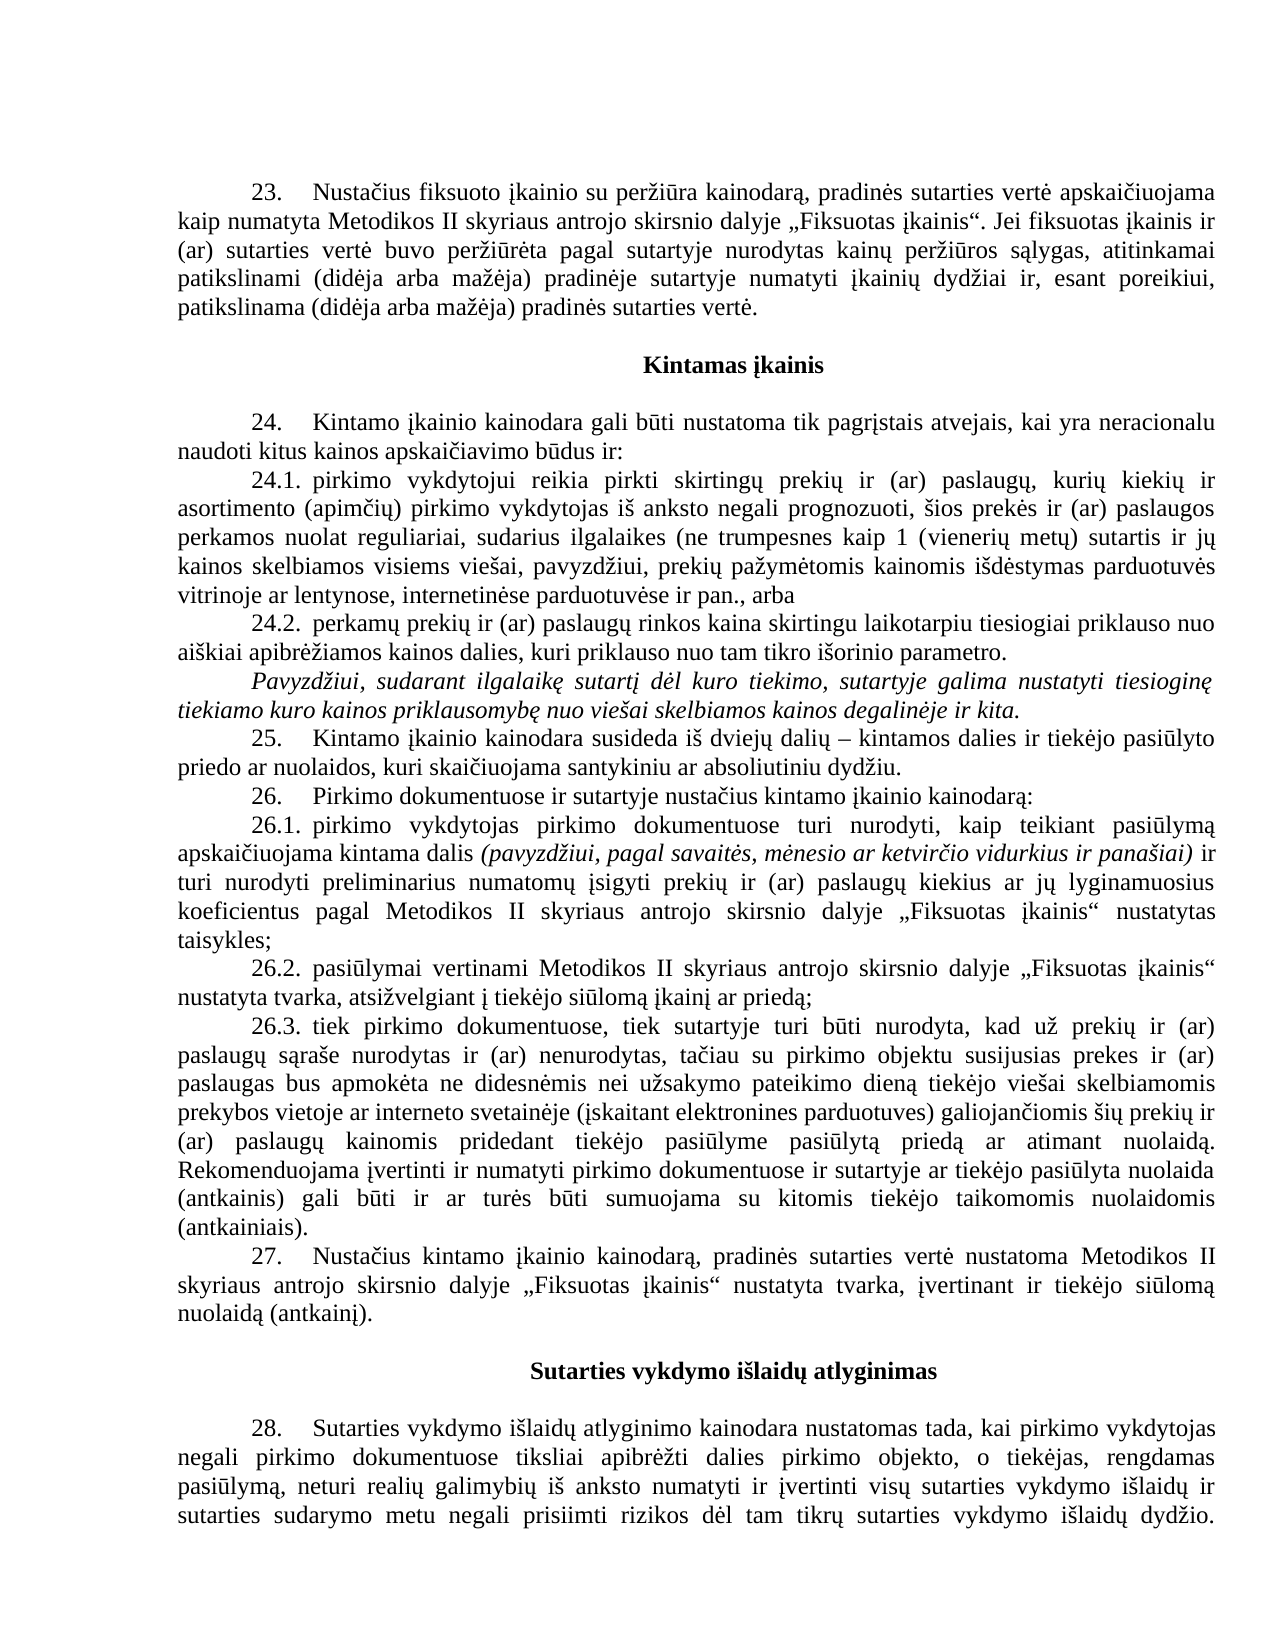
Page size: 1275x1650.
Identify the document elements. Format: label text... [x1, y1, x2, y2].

text 26.1. pirkimo vykdytojas pirkimo dokumentuose turi nurodyti, kaip teikiant pasiūlymą apskaičiuojama kintama dalis (pavyzdžiui, pagal savaitės, mėnesio ar ketvirčio vidurkius ir panašiai) ir turi nurodyti preliminarius numatomų įsigyti prekių ir (ar) paslaugų kiekius ar jų lyginamuosius koeficientus pagal Metodikos II skyriaus antrojo skirsnio dalyje „Fiksuotas įkainis“ nustatytas taisykles; [177, 810, 1216, 953]
text 24.1. pirkimo vykdytojui reikia pirkti skirtingų prekių ir (ar) paslaugų, kurių kiekių ir asortimento (apimčių) pirkimo vykdytojas iš anksto negali prognozuoti, šios prekės ir (ar) paslaugos perkamos nuolat reguliariai, sudarius ilgalaikes (ne trumpesnes kaip 1 (vienerių metų) sutartis ir jų kainos skelbiamos visiems viešai, pavyzdžiui, prekių pažymėtomis kainomis išdėstymas parduotuvės vitrinoje ar lentynose, internetinėse parduotuvėse ir pan., arba [177, 465, 1216, 608]
text 25. Kintamo įkainio kainodara susideda iš dviejų dalių – kintamos dalies ir tiekėjo pasiūlyto priedo ar nuolaidos, kuri skaičiuojama santykiniu ar absoliutiniu dydžiu. [177, 723, 1216, 781]
text 24. Kintamo įkainio kainodara gali būti nustatoma tik pagrįstais atvejais, kai yra neracionalu naudoti kitus kainos apskaičiavimo būdus ir: [177, 407, 1216, 465]
text 26.3. tiek pirkimo dokumentuose, tiek sutartyje turi būti nurodyta, kad už prekių ir (ar) paslaugų sąraše nurodytas ir (ar) nenurodytas, tačiau su pirkimo objektu susijusias prekes ir (ar) paslaugas bus apmokėta ne didesnėmis nei užsakymo pateikimo dieną tiekėjo viešai skelbiamomis prekybos vietoje ar interneto svetainėje (įskaitant elektronines parduotuves) galiojančiomis šių prekių ir (ar) paslaugų kainomis pridedant tiekėjo pasiūlyme pasiūlytą priedą ar atimant nuolaidą. Rekomenduojama įvertinti ir numatyti pirkimo dokumentuose ir sutartyje ar tiekėjo pasiūlyta nuolaida (antkainis) gali būti ir ar turės būti sumuojama su kitomis tiekėjo taikomomis nuolaidomis (antkainiais). [177, 1011, 1216, 1241]
text 26. Pirkimo dokumentuose ir sutartyje nustačius kintamo įkainio kainodarą: [177, 781, 1216, 810]
text Sutarties vykdymo išlaidų atlyginimas [177, 1356, 1216, 1385]
text 28. Sutarties vykdymo išlaidų atlyginimo kainodara nustatomas tada, kai pirkimo vykdytojas negali pirkimo dokumentuose tiksliai apibrėžti dalies pirkimo objekto, o tiekėjas, rengdamas pasiūlymą, neturi realių galimybių iš anksto numatyti ir įvertinti visų sutarties vykdymo išlaidų ir sutarties sudarymo metu negali prisiimti rizikos dėl tam tikrų sutarties vykdymo išlaidų dydžio. [177, 1413, 1216, 1528]
text 27. Nustačius kintamo įkainio kainodarą, pradinės sutarties vertė nustatoma Metodikos II skyriaus antrojo skirsnio dalyje „Fiksuotas įkainis“ nustatyta tvarka, įvertinant ir tiekėjo siūlomą nuolaidą (antkainį). [177, 1241, 1216, 1327]
text 26.2. pasiūlymai vertinami Metodikos II skyriaus antrojo skirsnio dalyje „Fiksuotas įkainis“ nustatyta tvarka, atsižvelgiant į tiekėjo siūlomą įkainį ar priedą; [177, 953, 1216, 1011]
text 23. Nustačius fiksuoto įkainio su peržiūra kainodarą, pradinės sutarties vertė apskaičiuojama kaip numatyta Metodikos II skyriaus antrojo skirsnio dalyje „Fiksuotas įkainis“. Jei fiksuotas įkainis ir (ar) sutarties vertė buvo peržiūrėta pagal sutartyje nurodytas kainų peržiūros sąlygas, atitinkamai patikslinami (didėja arba mažėja) pradinėje sutartyje numatyti įkainių dydžiai ir, esant poreikiui, patikslinama (didėja arba mažėja) pradinės sutarties vertė. [177, 177, 1216, 321]
text 24.2. perkamų prekių ir (ar) paslaugų rinkos kaina skirtingu laikotarpiu tiesiogiai priklauso nuo aiškiai apibrėžiamos kainos dalies, kuri priklauso nuo tam tikro išorinio parametro. [177, 608, 1216, 666]
text Kintamas įkainis [177, 350, 1216, 378]
text Pavyzdžiui, sudarant ilgalaikę sutartį dėl kuro tiekimo, sutartyje galima nustatyti tiesioginę tiekiamo kuro kainos priklausomybę nuo viešai skelbiamos kainos degalinėje ir kita. [177, 666, 1216, 723]
